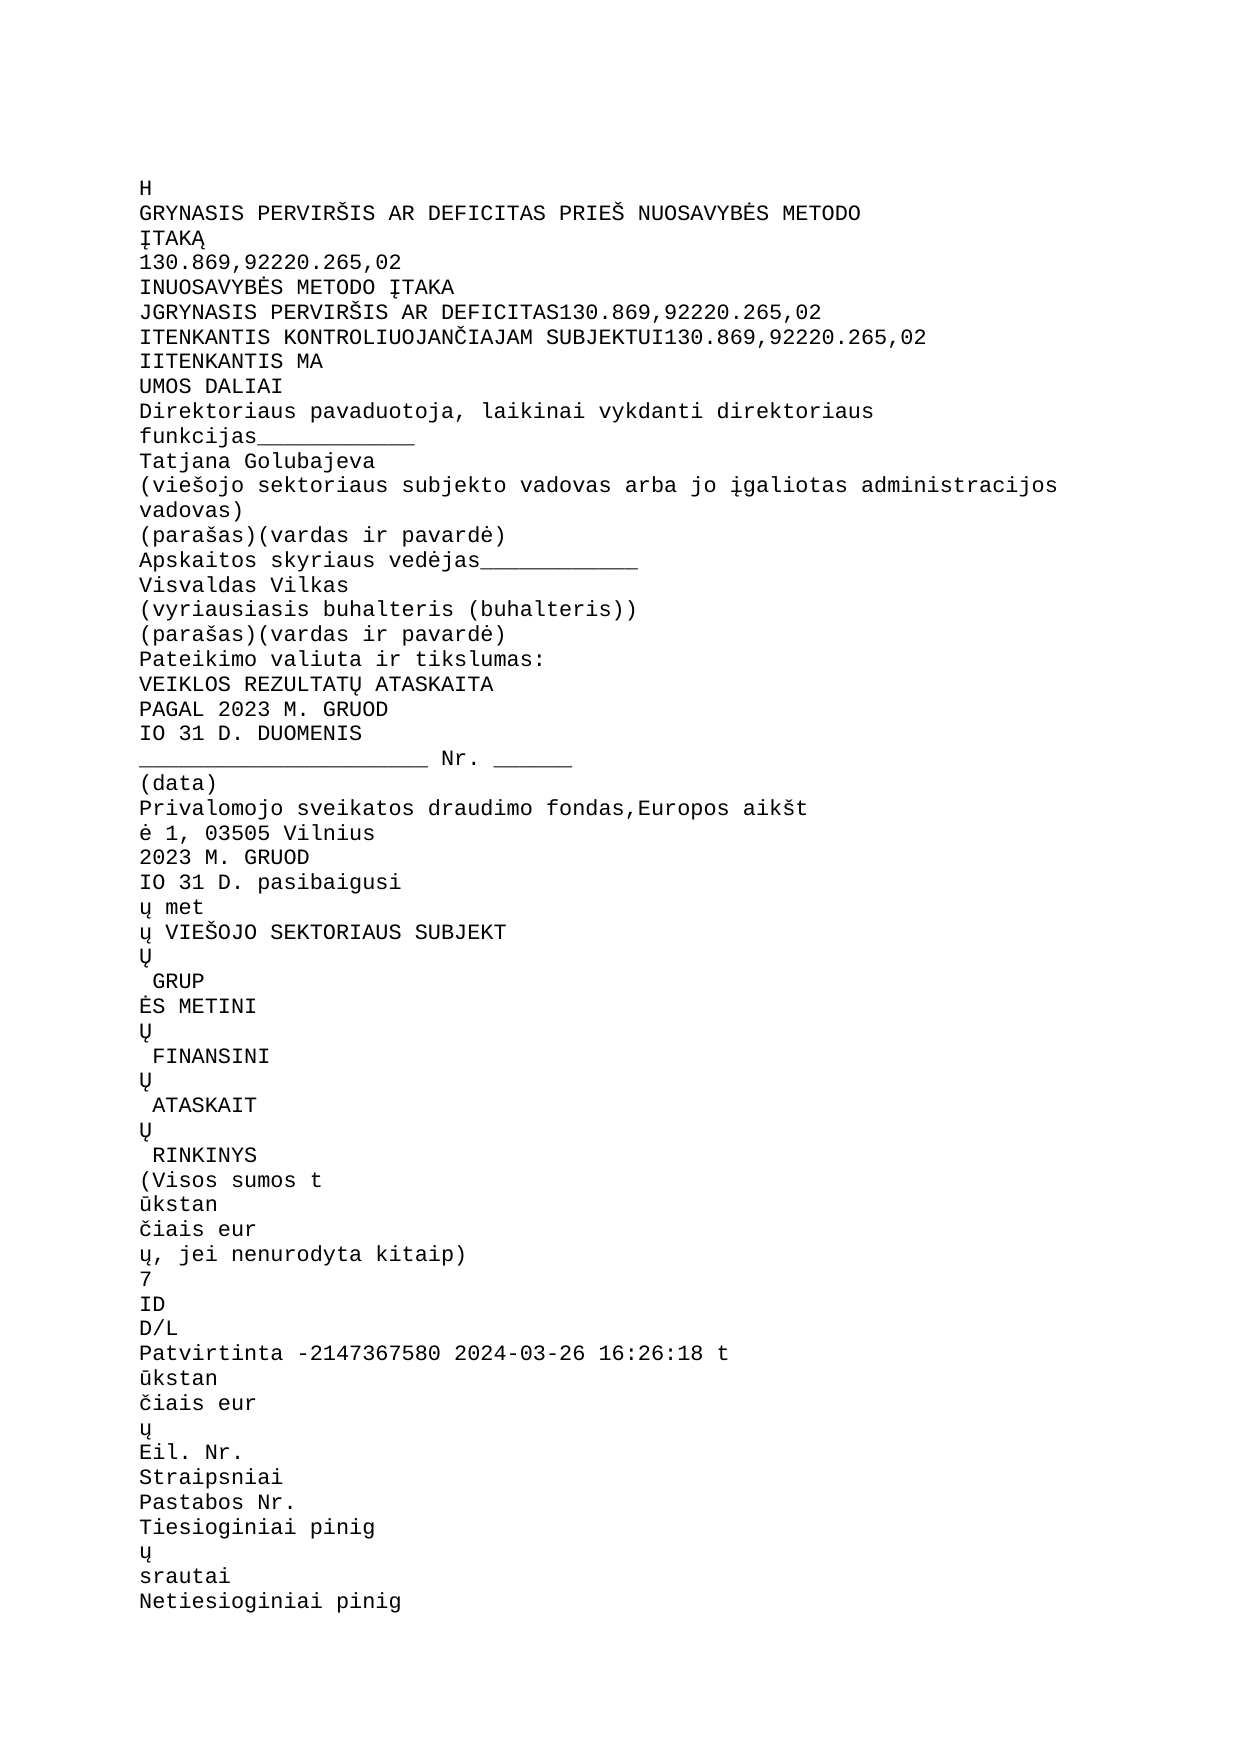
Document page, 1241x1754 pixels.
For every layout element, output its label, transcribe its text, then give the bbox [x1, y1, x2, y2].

text ų, jei nenurodyta kitaip) [139, 1243, 1101, 1268]
text Patvirtinta -2147367580 2024-03-26 16:26:18 t [139, 1342, 1101, 1367]
text ID [139, 1293, 1101, 1318]
text Ų [139, 946, 1101, 971]
text ų met [139, 896, 1101, 921]
text ė 1, 03505 Vilnius [139, 822, 1101, 847]
text H [139, 177, 1101, 202]
text ūkstan [139, 1367, 1101, 1392]
text (parašas)(vardas ir pavardė) [139, 623, 1101, 648]
text Pateikimo valiuta ir tikslumas: [139, 648, 1101, 673]
text ų VIEŠOJO SEKTORIAUS SUBJEKT [139, 921, 1101, 946]
text ATASKAIT [139, 1094, 1101, 1119]
text Netiesioginiai pinig [139, 1590, 1101, 1615]
text Straipsniai [139, 1466, 1101, 1491]
text (data) [139, 772, 1101, 797]
text IITENKANTIS MA [139, 351, 1101, 376]
text ų [139, 1417, 1101, 1442]
text ĖS METINI [139, 995, 1101, 1020]
text Ų [139, 1119, 1101, 1144]
text VEIKLOS REZULTATŲ ATASKAITA [139, 673, 1101, 698]
text Direktoriaus pavaduotoja, laikinai vykdanti direktoriaus funkcijas____________ [139, 400, 1101, 450]
text ų [139, 1541, 1101, 1566]
text (viešojo sektoriaus subjekto vadovas arba jo įgaliotas administracijos vadovas) [139, 475, 1101, 524]
text IO 31 D. DUOMENIS [139, 723, 1101, 747]
text PAGAL 2023 M. GRUOD [139, 698, 1101, 723]
text (vyriausiasis buhalteris (buhalteris)) [139, 599, 1101, 623]
text FINANSINI [139, 1045, 1101, 1070]
text čiais eur [139, 1392, 1101, 1417]
text Pastabos Nr. [139, 1491, 1101, 1516]
text (Visos sumos t [139, 1169, 1101, 1194]
text 7 [139, 1268, 1101, 1293]
text Ų [139, 1070, 1101, 1094]
text IO 31 D. pasibaigusi [139, 871, 1101, 896]
text Visvaldas Vilkas [139, 574, 1101, 599]
text GRUP [139, 971, 1101, 995]
text UMOS DALIAI [139, 376, 1101, 400]
text ______________________ Nr. ______ [139, 747, 1101, 772]
text Tatjana Golubajeva [139, 450, 1101, 475]
text Tiesioginiai pinig [139, 1516, 1101, 1541]
text JGRYNASIS PERVIRŠIS AR DEFICITAS130.869,92220.265,02 [139, 301, 1101, 326]
text Eil. Nr. [139, 1442, 1101, 1466]
text čiais eur [139, 1218, 1101, 1243]
text D/L [139, 1318, 1101, 1342]
text Ų [139, 1020, 1101, 1045]
text ITENKANTIS KONTROLIUOJANČIAJAM SUBJEKTUI130.869,92220.265,02 [139, 326, 1101, 351]
text 2023 M. GRUOD [139, 847, 1101, 871]
text (parašas)(vardas ir pavardė) [139, 524, 1101, 549]
text Apskaitos skyriaus vedėjas____________ [139, 549, 1101, 574]
text 130.869,92220.265,02 [139, 252, 1101, 276]
text GRYNASIS PERVIRŠIS AR DEFICITAS PRIEŠ NUOSAVYBĖS METODO [139, 202, 1101, 227]
text srautai [139, 1566, 1101, 1590]
text Privalomojo sveikatos draudimo fondas,Europos aikšt [139, 797, 1101, 822]
text RINKINYS [139, 1144, 1101, 1169]
text ūkstan [139, 1194, 1101, 1218]
text ĮTAKĄ [139, 227, 1101, 252]
text INUOSAVYBĖS METODO ĮTAKA [139, 276, 1101, 301]
